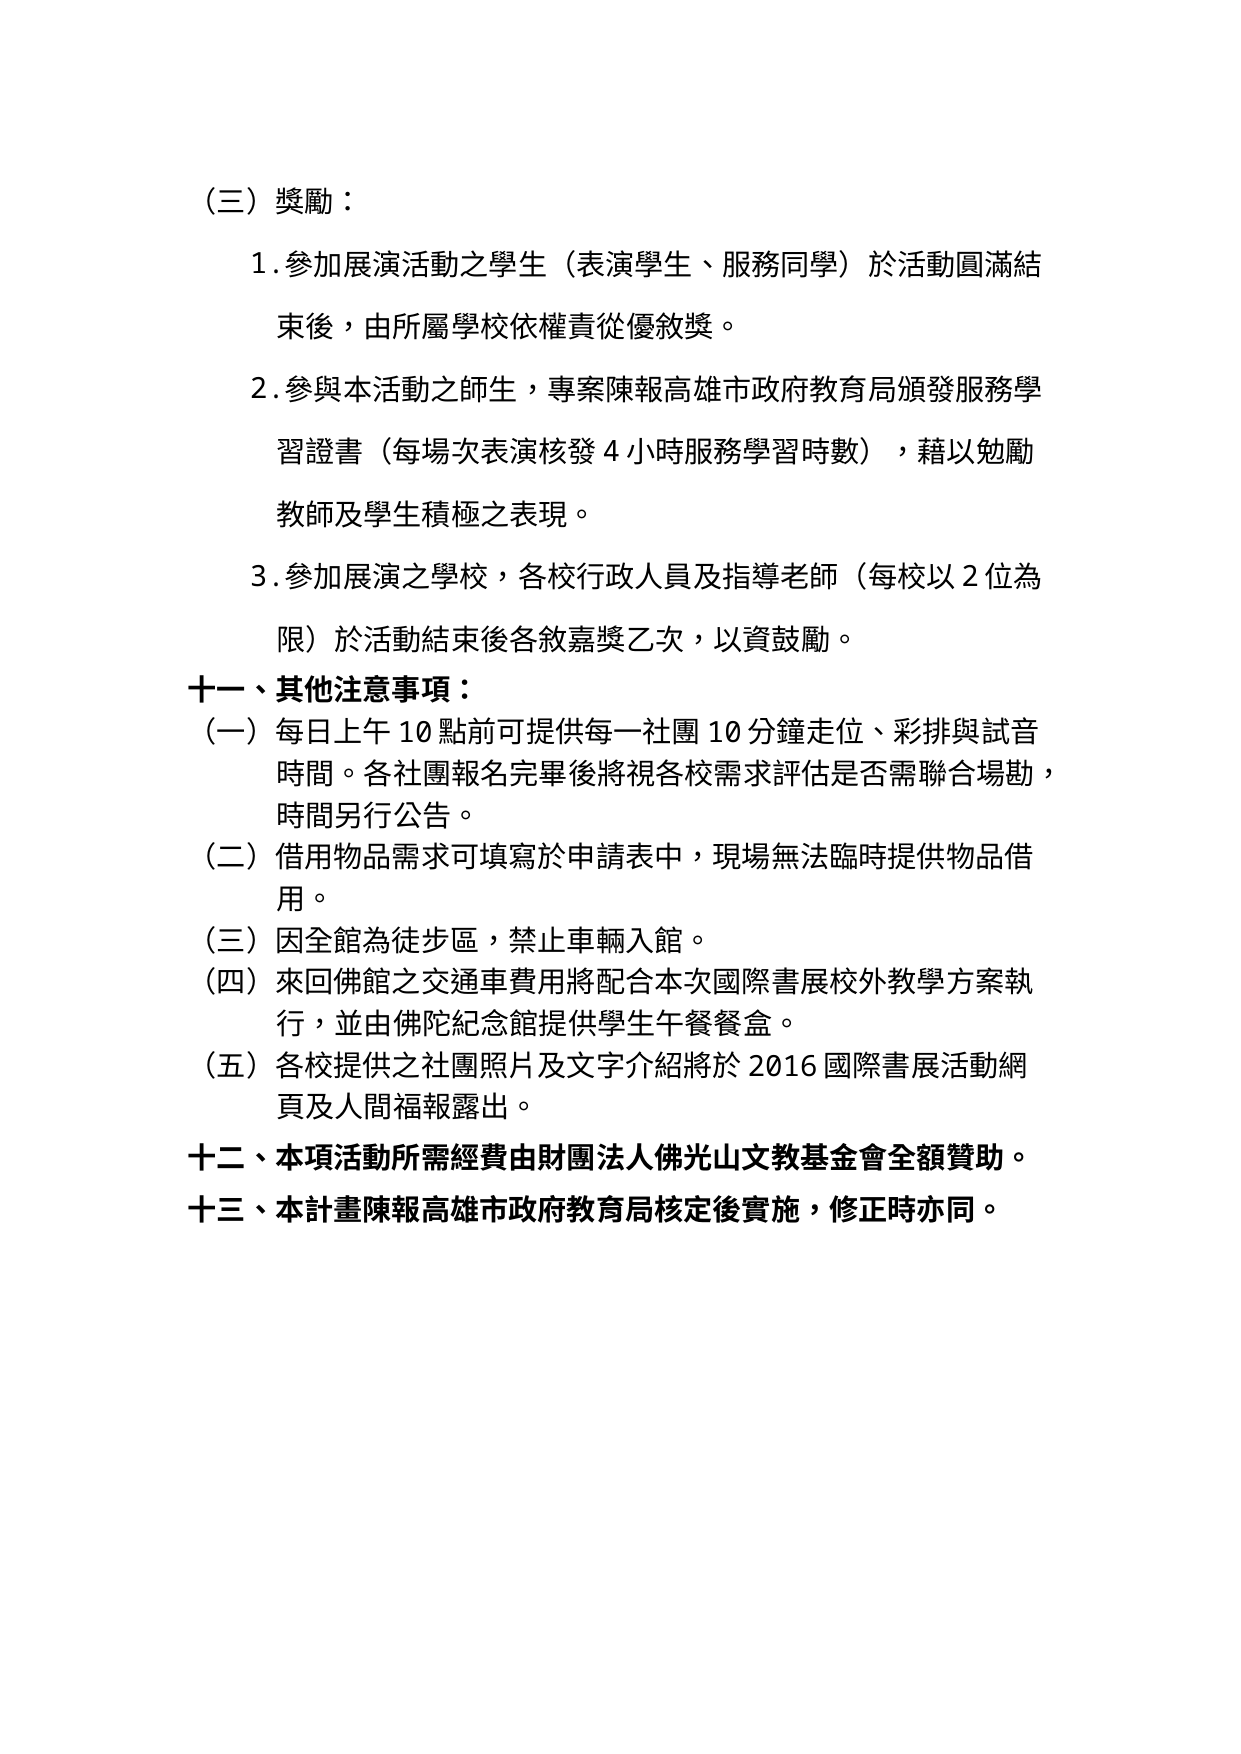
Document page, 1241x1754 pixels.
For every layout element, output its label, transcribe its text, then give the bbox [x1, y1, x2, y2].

text 2.參與本活動之師生，專案陳報高雄市政府教育局頒發服務學習證書（每場次表演核發4小時服務學習時數），藉以勉勵教師及學生積極之表現。 [232, 346, 1053, 533]
text （三）因全館為徒步區，禁止車輛入館。 [187, 918, 1053, 959]
text 3.參加展演之學校，各校行政人員及指導老師（每校以2位為限）於活動結束後各敘嘉獎乙次，以資鼓勵。 [232, 533, 1053, 658]
text （三）獎勵： [187, 158, 1053, 221]
text 十三、本計畫陳報高雄市政府教育局核定後實施，修正時亦同。 [187, 1185, 1053, 1229]
text （五）各校提供之社團照片及文字介紹將於2016國際書展活動網頁及人間福報露出。 [187, 1043, 1053, 1126]
text （四）來回佛館之交通車費用將配合本次國際書展校外教學方案執行，並由佛陀紀念館提供學生午餐餐盒。 [187, 959, 1053, 1043]
text （二）借用物品需求可填寫於申請表中，現場無法臨時提供物品借用。 [187, 834, 1053, 918]
text （一）每日上午10點前可提供每一社團10分鐘走位、彩排與試音時間。各社團報名完畢後將視各校需求評估是否需聯合場勘，時間另行公告。 [187, 709, 1053, 834]
text 十一、其他注意事項： [187, 666, 1053, 709]
text 1.參加展演活動之學生（表演學生、服務同學）於活動圓滿結束後，由所屬學校依權責從優敘獎。 [232, 221, 1053, 346]
text 十二、本項活動所需經費由財團法人佛光山文教基金會全額贊助。 [187, 1134, 1053, 1178]
